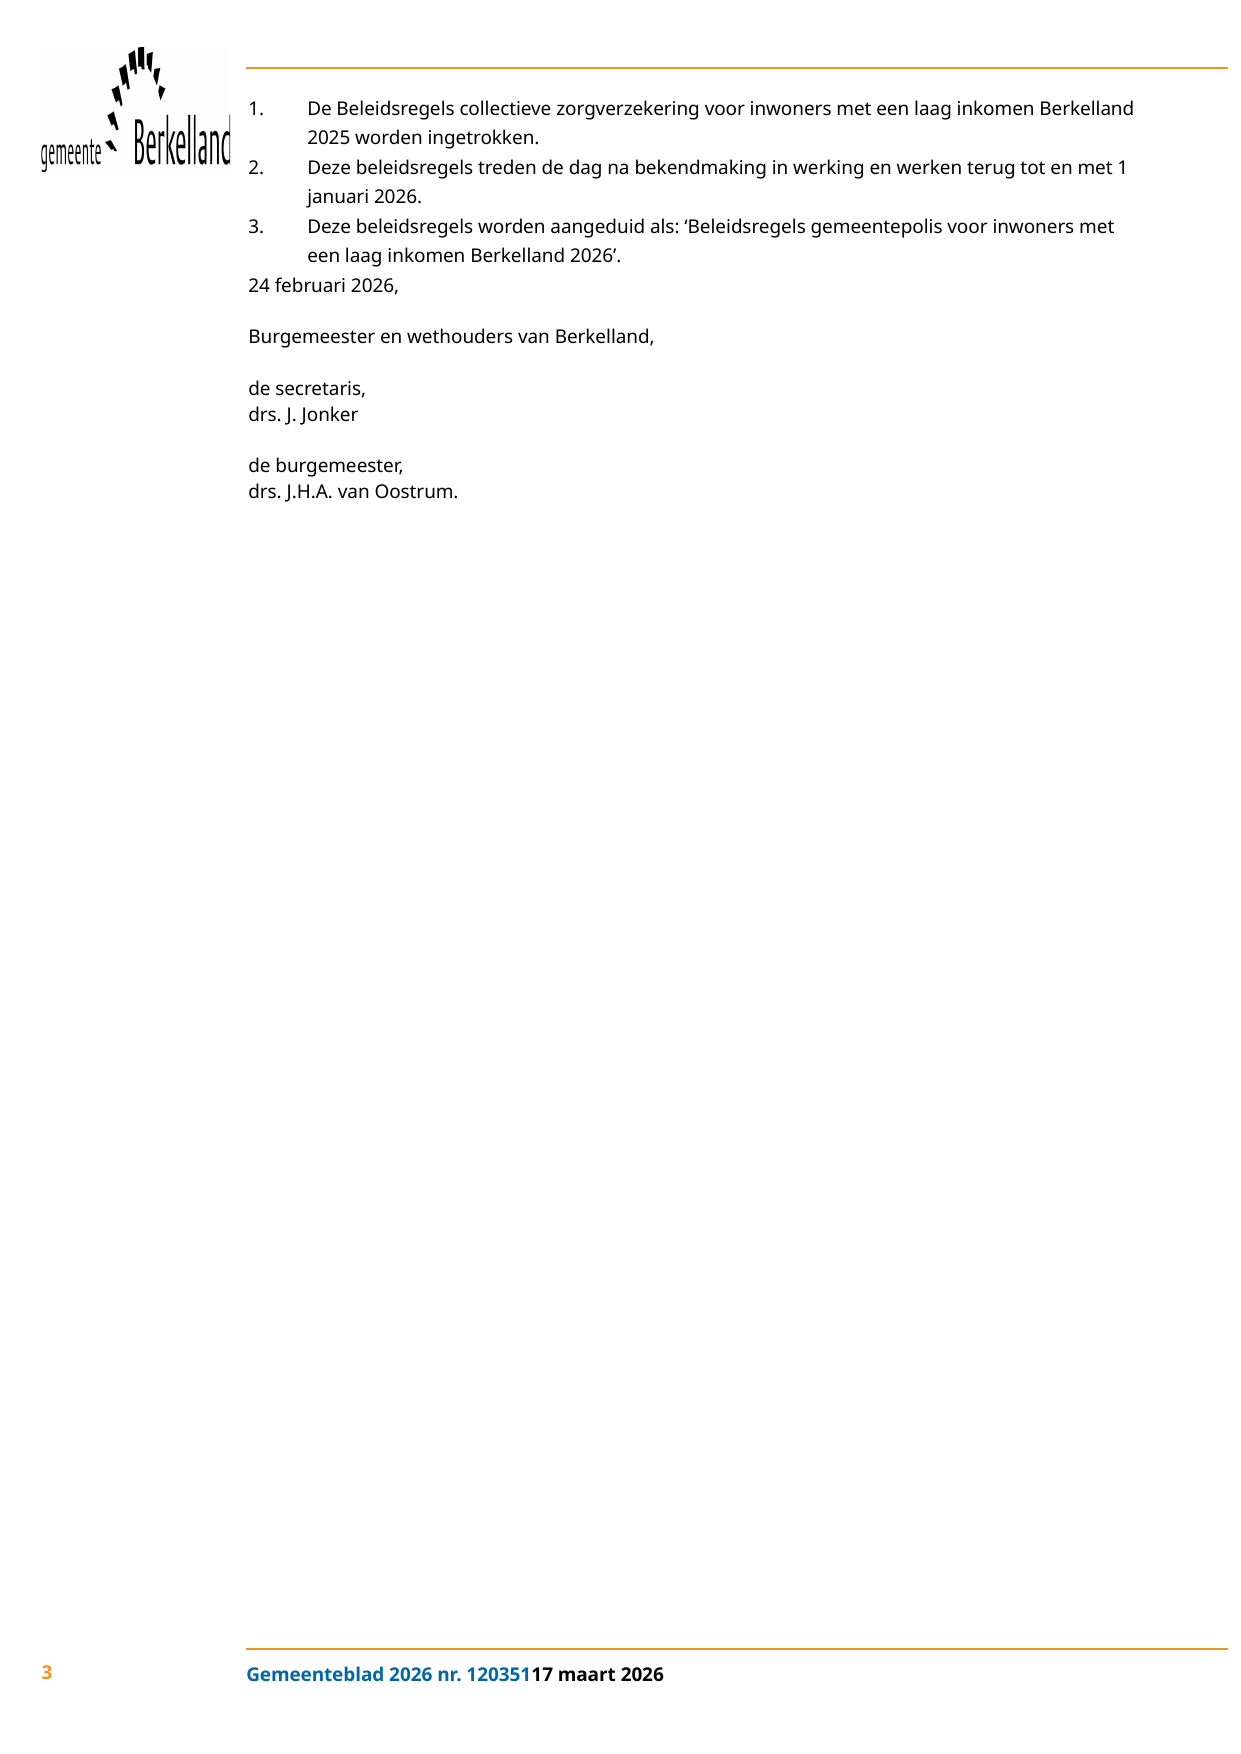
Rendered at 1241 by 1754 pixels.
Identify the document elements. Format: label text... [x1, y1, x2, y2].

picture [41, 47, 231, 172]
text drs. J. Jonker [248, 401, 1152, 427]
text de secretaris, [248, 375, 1152, 401]
text drs. J.H.A. van Oostrum. [248, 478, 1152, 504]
list De Beleidsregels collectieve zorgverzekering voor inwoners met een laag inkomen Berkelland 2025 worden ingetrokken. [248, 95, 1152, 150]
text Burgemeester en wethouders van Berkelland, [248, 324, 1152, 349]
text 24 februari 2026, [248, 272, 1152, 298]
list Deze beleidsregels worden aangeduid als: ‘Beleidsregels gemeentepolis voor inwoners met een laag inkomen Berkelland 2026’. [248, 213, 1152, 268]
list Deze beleidsregels treden de dag na bekendmaking in werking en werken terug tot en met 1 januari 2026. [248, 154, 1152, 209]
text de burgemeester, [248, 452, 1152, 478]
